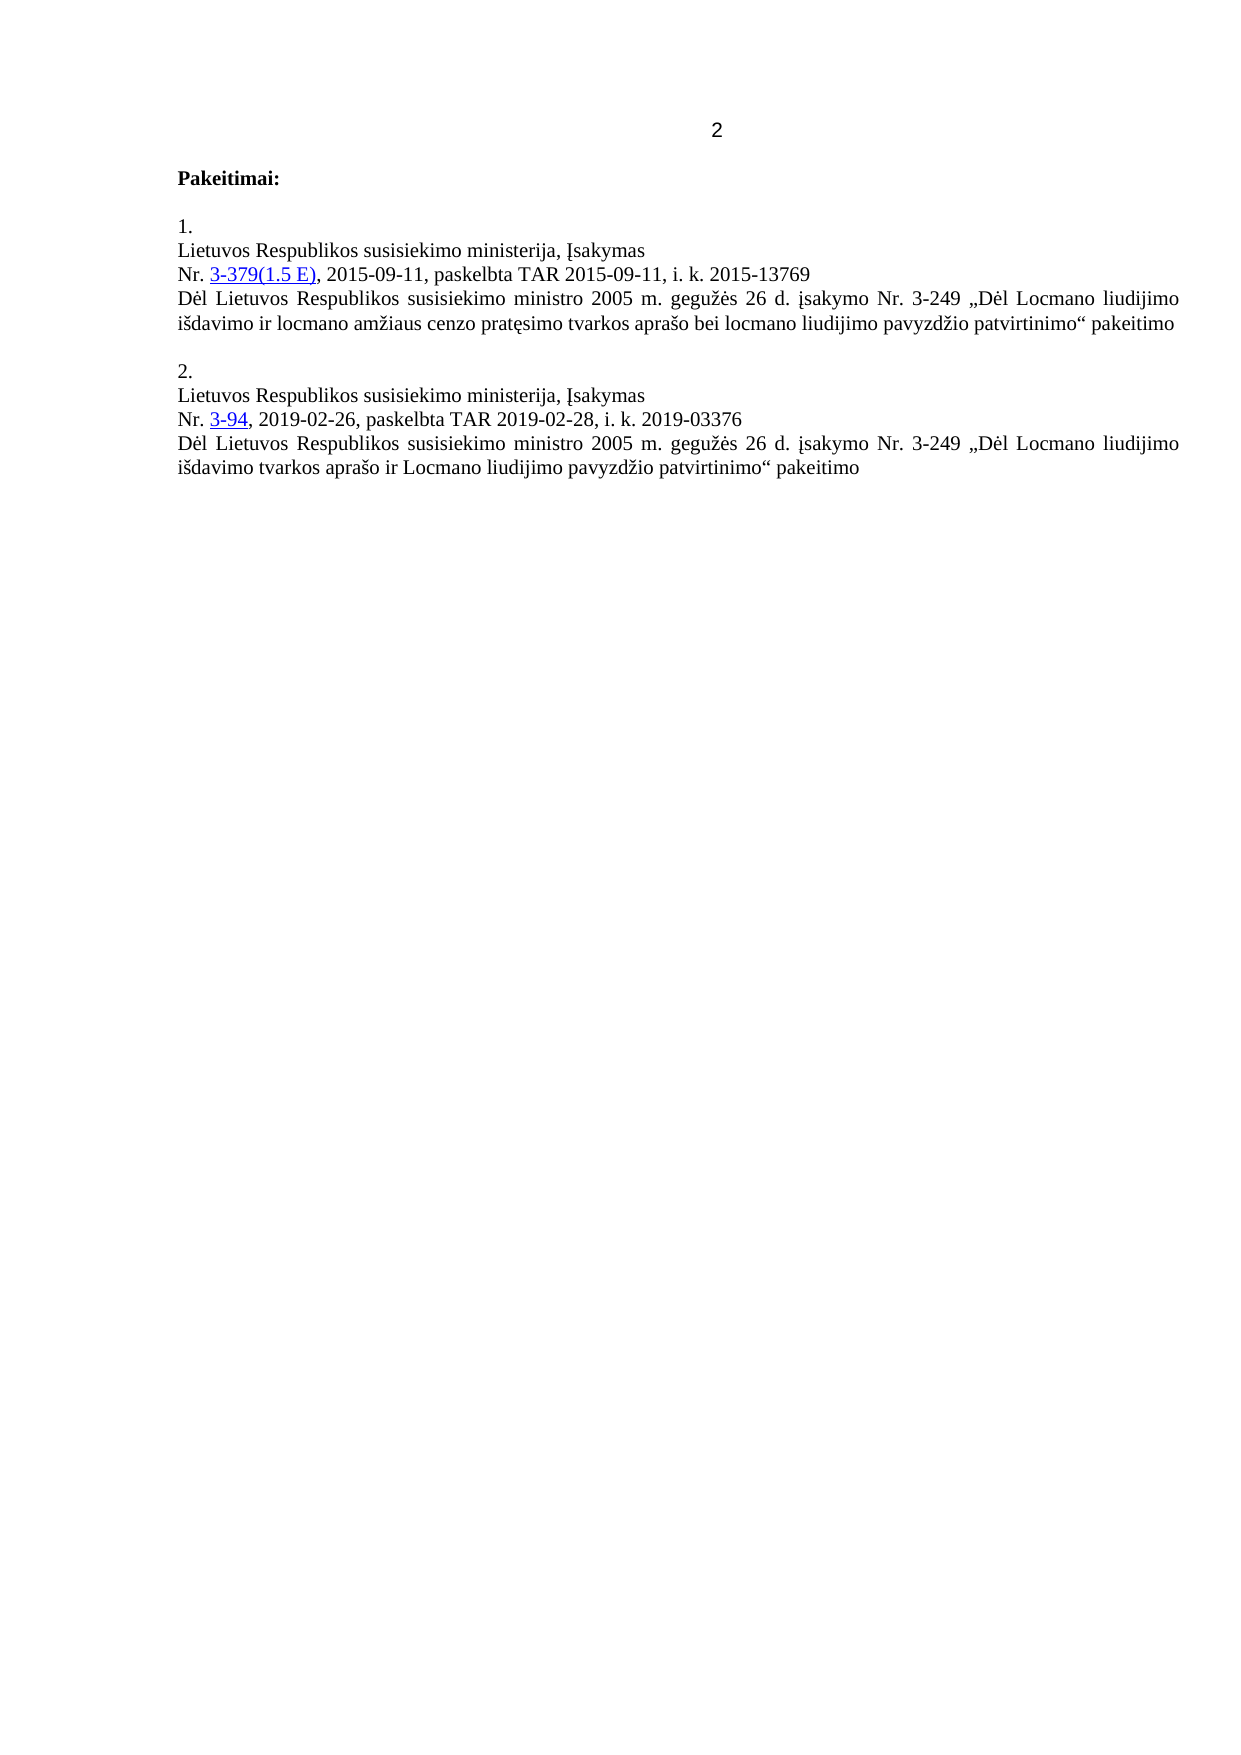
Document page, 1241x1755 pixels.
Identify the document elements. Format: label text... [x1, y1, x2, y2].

text Lietuvos Respublikos susisiekimo ministerija, Įsakymas [177, 383, 1181, 407]
text Pakeitimai: [177, 166, 1181, 190]
text Nr. 3-94, 2019-02-26, paskelbta TAR 2019-02-28, i. k. 2019-03376 [177, 407, 1181, 431]
text Nr. 3-379(1.5 E), 2015-09-11, paskelbta TAR 2015-09-11, i. k. 2015-13769 [177, 262, 1181, 286]
text Dėl Lietuvos Respublikos susisiekimo ministro 2005 m. gegužės 26 d. įsakymo Nr. 3-249 „Dėl Locmano liudijimo išdavimo ir locmano amžiaus cenzo pratęsimo tvarkos aprašo bei locmano liudijimo pavyzdžio patvirtinimo“ pakeitimo [177, 286, 1181, 334]
text Lietuvos Respublikos susisiekimo ministerija, Įsakymas [177, 238, 1181, 262]
text Dėl Lietuvos Respublikos susisiekimo ministro 2005 m. gegužės 26 d. įsakymo Nr. 3-249 „Dėl Locmano liudijimo išdavimo tvarkos aprašo ir Locmano liudijimo pavyzdžio patvirtinimo“ pakeitimo [177, 431, 1181, 479]
text 2. [177, 358, 1181, 383]
text 1. [177, 214, 1181, 238]
